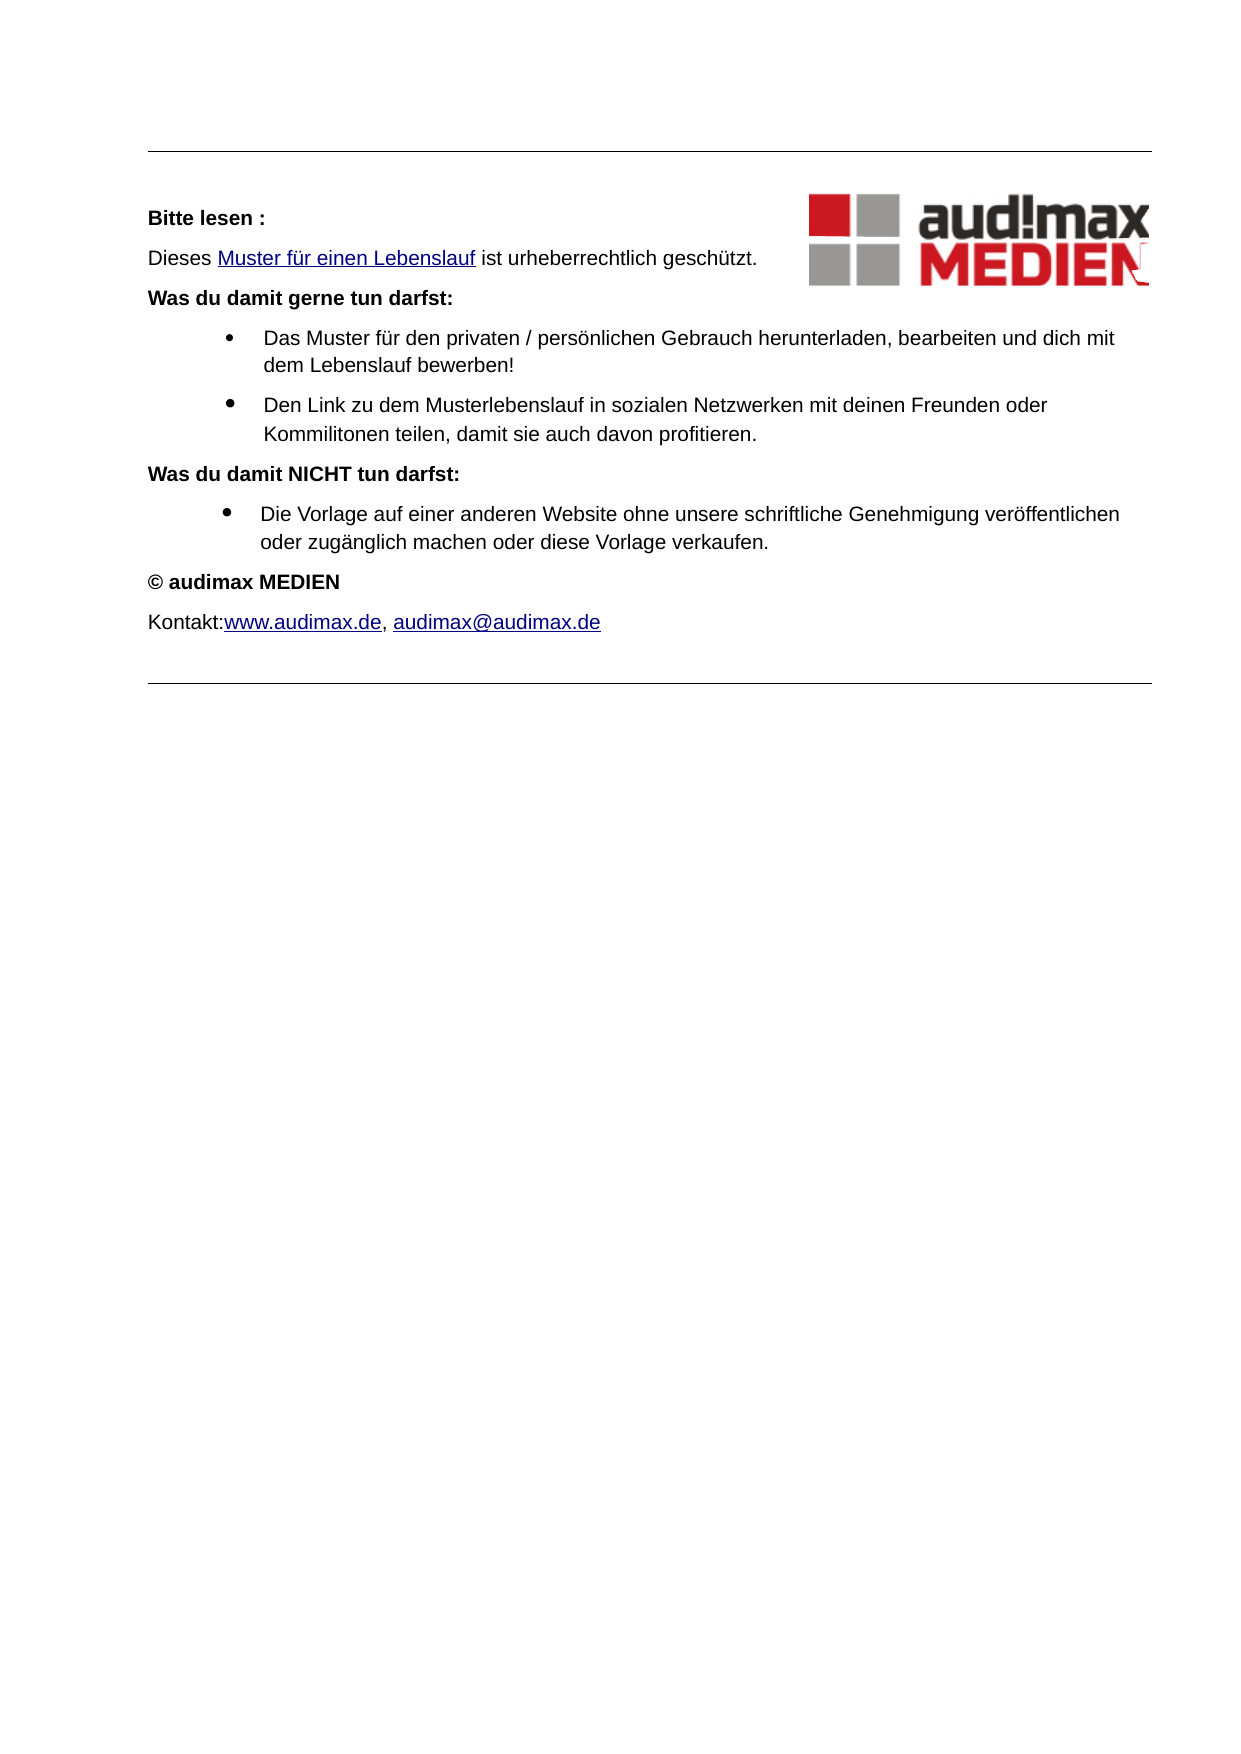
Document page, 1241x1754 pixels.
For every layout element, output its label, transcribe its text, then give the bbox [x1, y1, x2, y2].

list Die Vorlage auf einer anderen Website ohne unsere schriftliche Genehmigung veröffentlichen oder zugänglich machen oder diese Vorlage verkaufen. [223, 501, 1152, 554]
text Kontakt:www.audimax.de, audimax@audimax.de [148, 610, 1152, 634]
list Das Muster für den privaten / persönlichen Gebrauch herunterladen, bearbeiten und dich mit dem Lebenslauf bewerben! [226, 325, 1152, 377]
text Bitte lesen : [148, 205, 809, 229]
text © audimax MEDIEN [148, 570, 1152, 594]
text Dieses Muster für einen Lebenslauf ist urheberrechtlich geschützt. [148, 245, 809, 269]
text Was du damit gerne tun darfst: [148, 285, 1152, 309]
list Den Link zu dem Musterlebenslauf in sozialen Netzwerken mit deinen Freunden oder Kommilitonen teilen, damit sie auch davon profitieren. [226, 393, 1152, 445]
text Was du damit NICHT tun darfst: [148, 461, 1152, 485]
